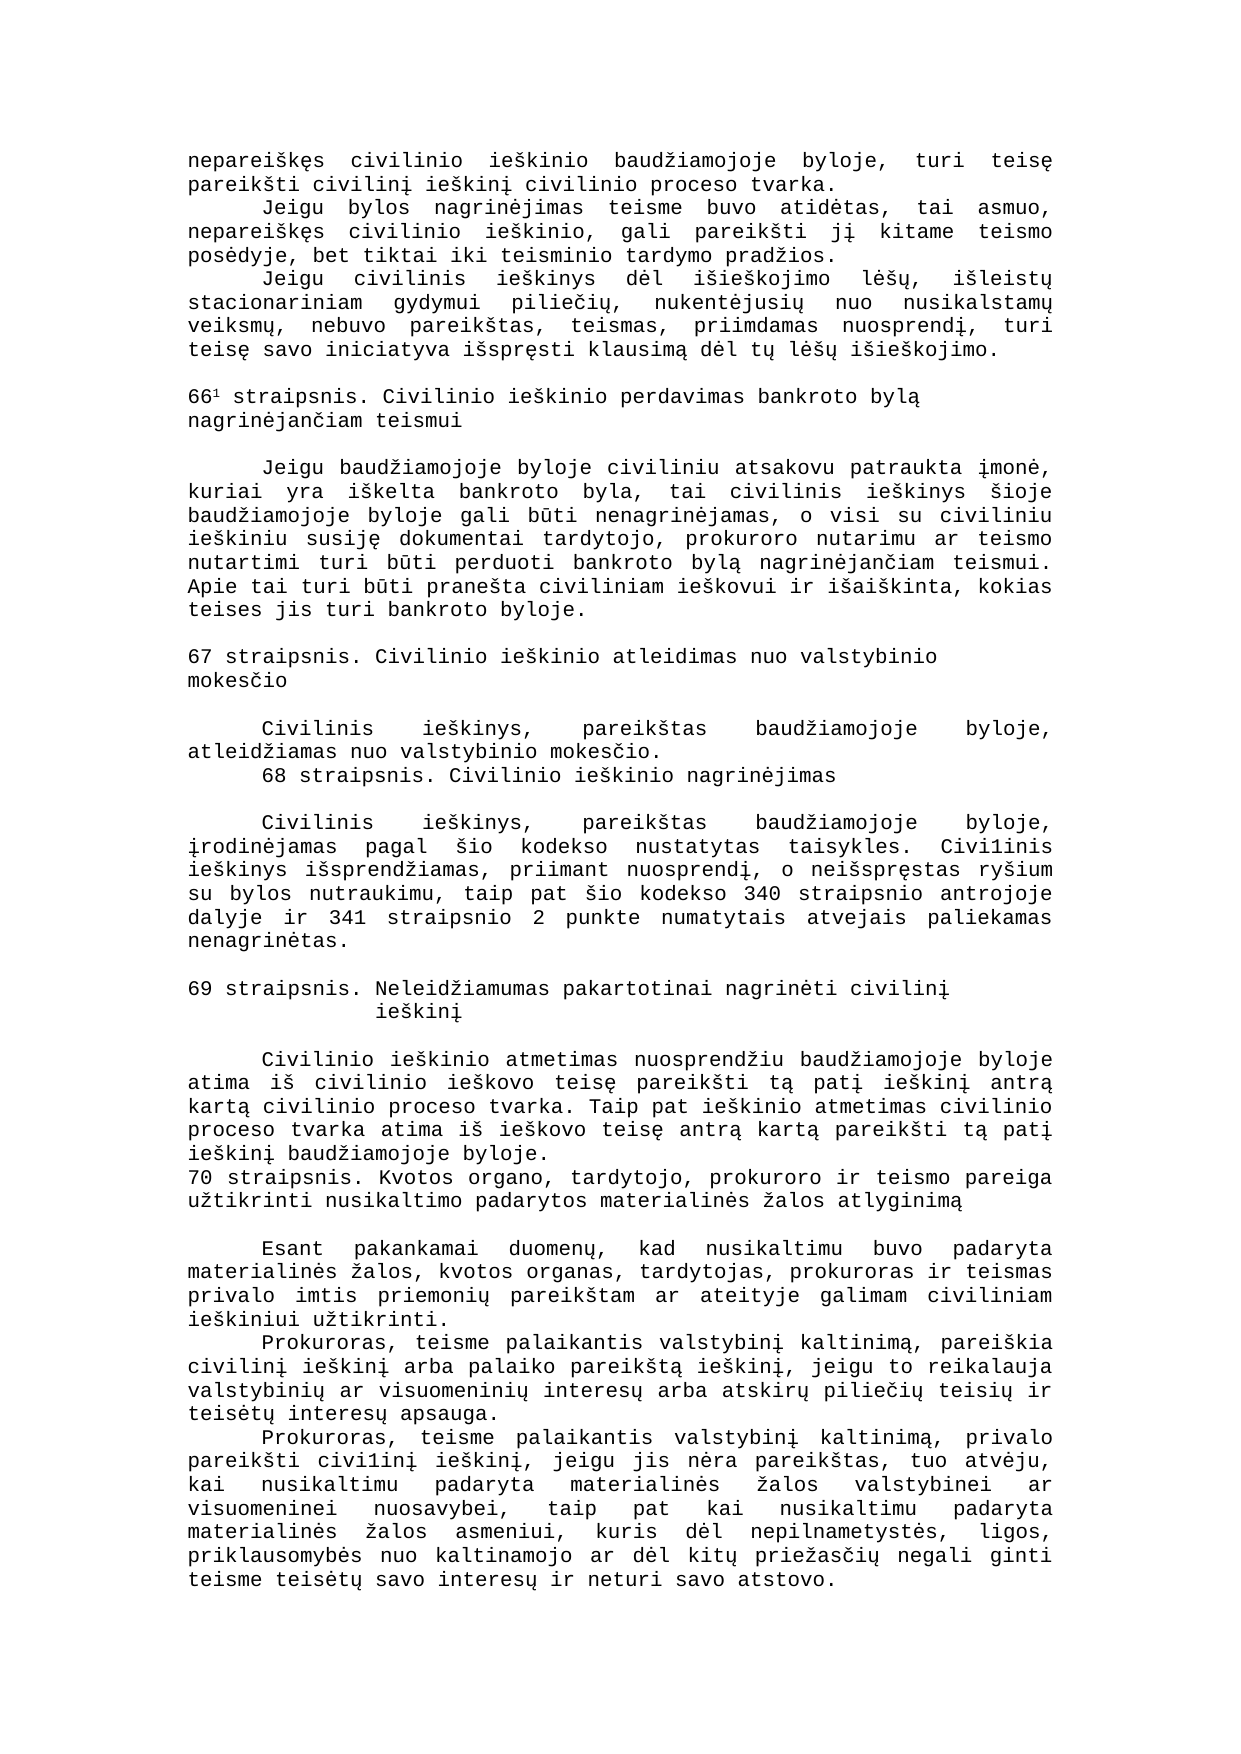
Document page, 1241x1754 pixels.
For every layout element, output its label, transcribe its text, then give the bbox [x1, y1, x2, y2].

text nepareiškęs civilinio ieškinio baudžiamojoje byloje, turi teisę pareikšti civilinį ieškinį civilinio proceso tvarka. [187, 150, 1053, 197]
text ieškinį [128, 1001, 1053, 1025]
text Jeigu baudžiamojoje byloje civiliniu atsakovu patraukta įmonė, kuriai yra iškelta bankroto byla, tai civilinis ieškinys šioje baudžiamojoje byloje gali būti nenagrinėjamas, o visi su civiliniu ieškiniu susiję dokumentai tardytojo, prokuroro nutarimu ar teismo nutartimi turi būti perduoti bankroto bylą nagrinėjančiam teismui. Apie tai turi būti pranešta civiliniam ieškovui ir išaiškinta, kokias teises jis turi bankroto byloje. [187, 457, 1053, 623]
text Jeigu civilinis ieškinys dėl išieškojimo lėšų, išleistų stacionariniam gydymui piliečių, nukentėjusių nuo nusikalstamų veiksmų, nebuvo pareikštas, teismas, priimdamas nuosprendį, turi teisę savo iniciatyva išspręsti klausimą dėl tų lėšų išieškojimo. [187, 268, 1053, 363]
text Jeigu bylos nagrinėjimas teisme buvo atidėtas, tai asmuo, nepareiškęs civilinio ieškinio, gali pareikšti jį kitame teismo posėdyje, bet tiktai iki teisminio tardymo pradžios. [187, 197, 1053, 268]
text Esant pakankamai duomenų, kad nusikaltimu buvo padaryta materialinės žalos, kvotos organas, tardytojas, prokuroras ir teismas privalo imtis priemonių pareikštam ar ateityje galimam civiliniam ieškiniui užtikrinti. [187, 1238, 1053, 1332]
text Prokuroras, teisme palaikantis valstybinį kaltinimą, privalo pareikšti civi1inį ieškinį, jeigu jis nėra pareikštas, tuo atvėju, kai nusikaltimu padaryta materialinės žalos valstybinei ar visuomeninei nuosavybei, taip pat kai nusikaltimu padaryta materialinės žalos asmeniui, kuris dėl nepilnametystės, ligos, priklausomybės nuo kaltinamojo ar dėl kitų priežasčių negali ginti teisme teisėtų savo interesų ir neturi savo atstovo. [187, 1427, 1053, 1592]
text Prokuroras, teisme palaikantis valstybinį kaltinimą, pareiškia civilinį ieškinį arba palaiko pareikštą ieškinį, jeigu to reikalauja valstybinių ar visuomeninių interesų arba atskirų piliečių teisių ir teisėtų interesų apsauga. [187, 1332, 1053, 1427]
text nagrinėjančiam teismui [128, 410, 1053, 434]
text 68 straipsnis. Civilinio ieškinio nagrinėjimas [187, 765, 1053, 788]
text Civilinis ieškinys, pareikštas baudžiamojoje byloje, įrodinėjamas pagal šio kodekso nustatytas taisykles. Civi1inis ieškinys išsprendžiamas, priimant nuosprendį, o neišspręstas ryšium su bylos nutraukimu, taip pat šio kodekso 340 straipsnio antrojoje dalyje ir 341 straipsnio 2 punkte numatytais atvejais paliekamas nenagrinėtas. [187, 812, 1053, 954]
text Civilinis ieškinys, pareikštas baudžiamojoje byloje, atleidžiamas nuo valstybinio mokesčio. [187, 717, 1053, 765]
text Civilinio ieškinio atmetimas nuosprendžiu baudžiamojoje byloje atima iš civilinio ieškovo teisę pareikšti tą patį ieškinį antrą kartą civilinio proceso tvarka. Taip pat ieškinio atmetimas civilinio proceso tvarka atima iš ieškovo teisę antrą kartą pareikšti tą patį ieškinį baudžiamojoje byloje. [187, 1048, 1053, 1167]
text 69 straipsnis. Neleidžiamumas pakartotinai nagrinėti civilinį [128, 978, 1053, 1001]
text mokesčio [128, 670, 1053, 694]
text 67 straipsnis. Civilinio ieškinio atleidimas nuo valstybinio [128, 647, 1053, 670]
text 70 straipsnis. Kvotos organo, tardytojo, prokuroro ir teismo pareiga užtikrinti nusikaltimo padarytos materialinės žalos atlyginimą [54, 1167, 1053, 1214]
text 661 straipsnis. Civilinio ieškinio perdavimas bankroto bylą [128, 386, 1053, 410]
